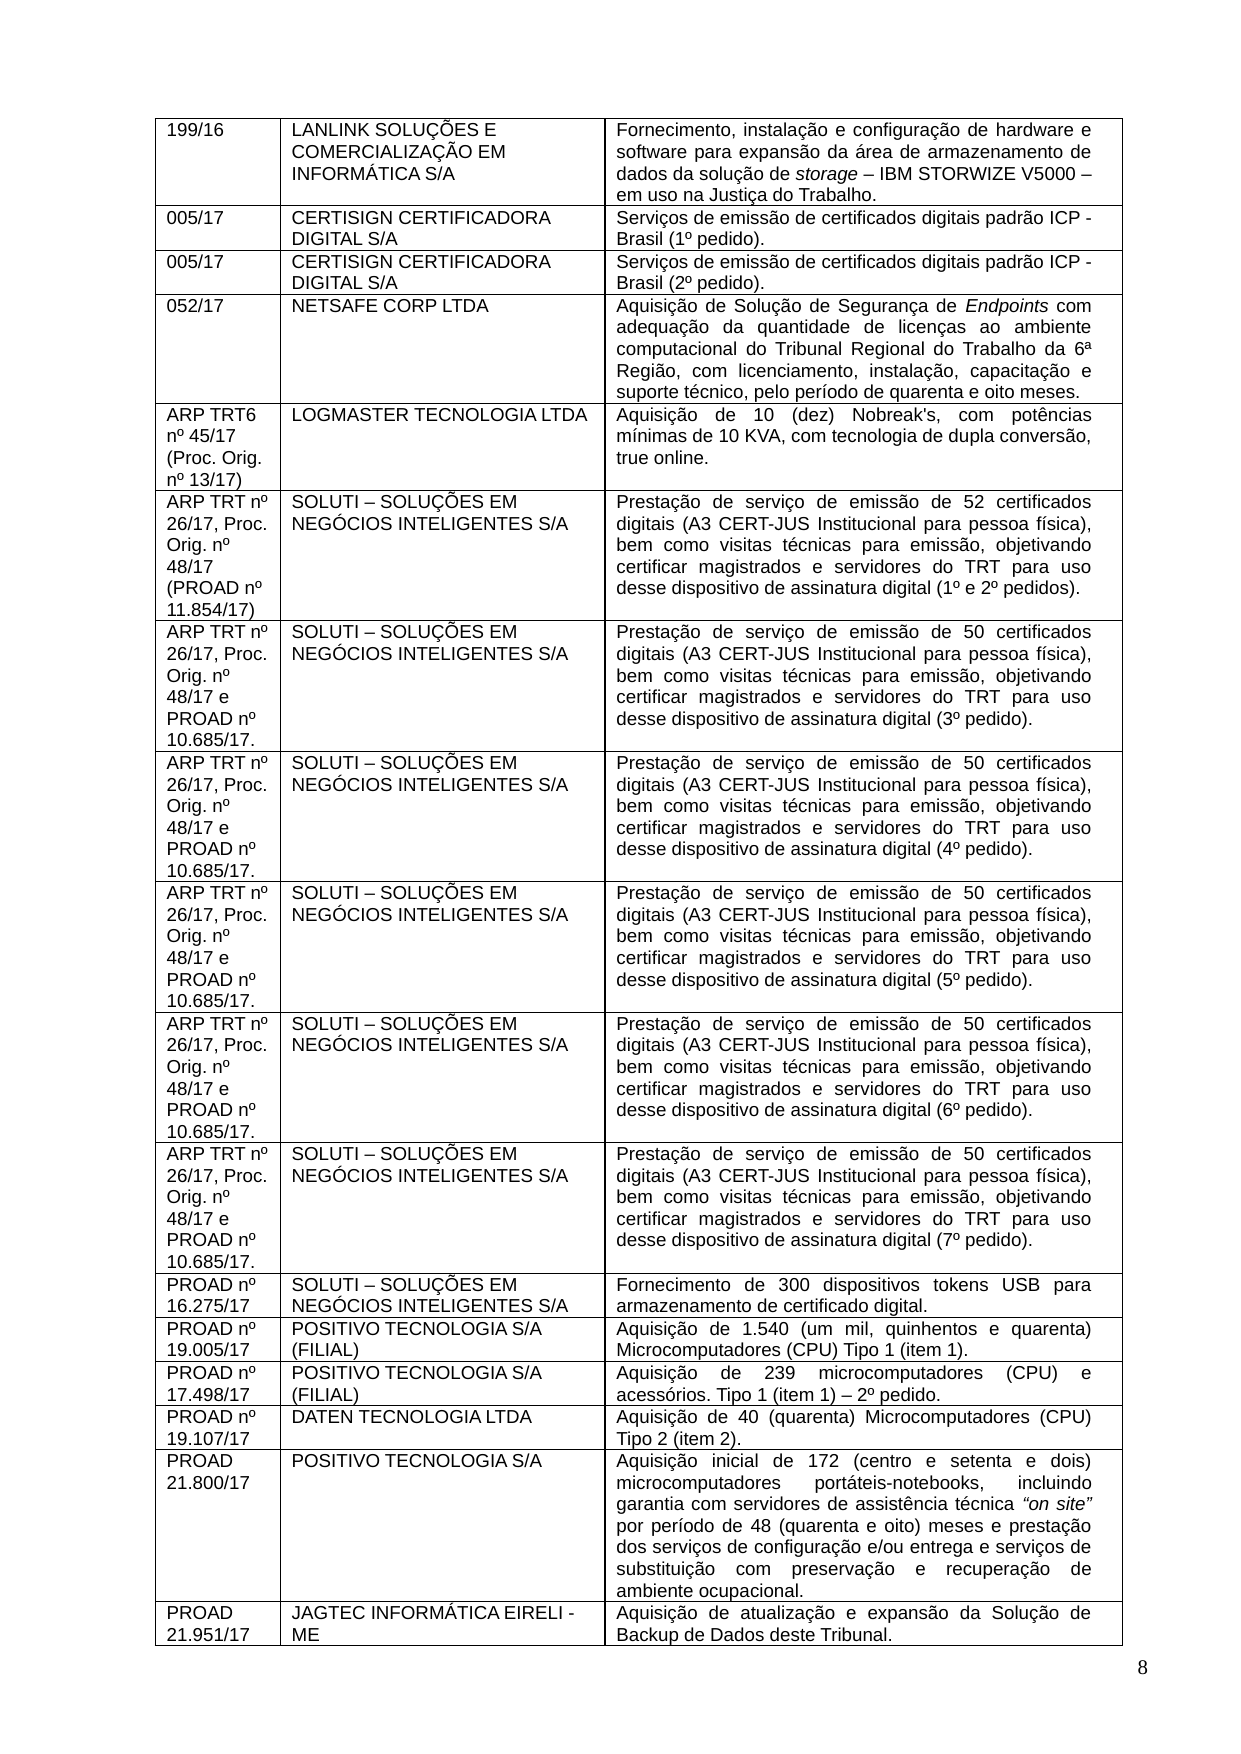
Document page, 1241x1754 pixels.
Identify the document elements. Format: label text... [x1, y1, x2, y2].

table_cell POSITIVO TECNOLOGIA S/A (FILIAL) [281, 1318, 604, 1361]
table_cell SOLUTI – SOLUÇÕES EM NEGÓCIOS INTELIGENTES S/A [281, 1274, 604, 1317]
table_cell SOLUTI – SOLUÇÕES EM NEGÓCIOS INTELIGENTES S/A [281, 1143, 604, 1272]
table_cell PROAD nº 16.275/17 [156, 1274, 280, 1317]
table_cell ARP TRT nº 26/17, Proc. Orig. nº 48/17 (PROAD nº 11.854/17) [156, 491, 280, 620]
table_cell 005/17 [156, 206, 280, 249]
table_cell Prestação de serviço de emissão de 50 certificados digitais (A3 CERT-JUS Institucional para pessoa física), bem como visitas técnicas para emissão, objetivando certificar magistrados e servidores do TRT para uso desse dispositivo de assinatura digital (5º pedido). [606, 882, 1122, 1012]
table_cell PROAD nº 19.107/17 [156, 1406, 280, 1449]
table_cell JAGTEC INFORMÁTICA EIRELI - ME [281, 1602, 604, 1645]
table_cell ARP TRT nº 26/17, Proc. Orig. nº 48/17 e PROAD nº 10.685/17. [156, 1013, 280, 1142]
table_cell LANLINK SOLUÇÕES E COMERCIALIZAÇÃO EM INFORMÁTICA S/A [281, 119, 604, 205]
table_cell 199/16 [156, 119, 280, 205]
table_cell Aquisição de atualização e expansão da Solução de Backup de Dados deste Tribunal. [606, 1602, 1122, 1645]
table_cell PROAD 21.800/17 [156, 1450, 280, 1601]
table_cell Prestação de serviço de emissão de 50 certificados digitais (A3 CERT-JUS Institucional para pessoa física), bem como visitas técnicas para emissão, objetivando certificar magistrados e servidores do TRT para uso desse dispositivo de assinatura digital (4º pedido). [606, 752, 1122, 881]
table_cell SOLUTI – SOLUÇÕES EM NEGÓCIOS INTELIGENTES S/A [281, 621, 604, 751]
table_cell Fornecimento, instalação e configuração de hardware e software para expansão da área de armazenamento de dados da solução de storage – IBM STORWIZE V5000 – em uso na Justiça do Trabalho. [606, 119, 1122, 205]
table_cell ARP TRT nº 26/17, Proc. Orig. nº 48/17 e PROAD nº 10.685/17. [156, 752, 280, 881]
table_cell Prestação de serviço de emissão de 50 certificados digitais (A3 CERT-JUS Institucional para pessoa física), bem como visitas técnicas para emissão, objetivando certificar magistrados e servidores do TRT para uso desse dispositivo de assinatura digital (3º pedido). [606, 621, 1122, 751]
table_cell PROAD nº 19.005/17 [156, 1318, 280, 1361]
table_cell PROAD nº 17.498/17 [156, 1362, 280, 1405]
table_cell Aquisição inicial de 172 (centro e setenta e dois) microcomputadores portáteis-notebooks, incluindo garantia com servidores de assistência técnica “on site” por período de 48 (quarenta e oito) meses e prestação dos serviços de configuração e/ou entrega e serviços de substituição com preservação e recuperação de ambiente ocupacional. [606, 1450, 1122, 1601]
table_cell POSITIVO TECNOLOGIA S/A [281, 1450, 604, 1601]
table_cell Prestação de serviço de emissão de 50 certificados digitais (A3 CERT-JUS Institucional para pessoa física), bem como visitas técnicas para emissão, objetivando certificar magistrados e servidores do TRT para uso desse dispositivo de assinatura digital (6º pedido). [606, 1013, 1122, 1142]
table_cell ARP TRT nº 26/17, Proc. Orig. nº 48/17 e PROAD nº 10.685/17. [156, 621, 280, 751]
table_cell SOLUTI – SOLUÇÕES EM NEGÓCIOS INTELIGENTES S/A [281, 491, 604, 620]
table_cell Fornecimento de 300 dispositivos tokens USB para armazenamento de certificado digital. [606, 1274, 1122, 1317]
table_cell 052/17 [156, 295, 280, 403]
table_cell CERTISIGN CERTIFICADORA DIGITAL S/A [281, 206, 604, 249]
table_cell Prestação de serviço de emissão de 52 certificados digitais (A3 CERT-JUS Institucional para pessoa física), bem como visitas técnicas para emissão, objetivando certificar magistrados e servidores do TRT para uso desse dispositivo de assinatura digital (1º e 2º pedidos). [606, 491, 1122, 620]
table_cell ARP TRT nº 26/17, Proc. Orig. nº 48/17 e PROAD nº 10.685/17. [156, 882, 280, 1012]
table_cell Prestação de serviço de emissão de 50 certificados digitais (A3 CERT-JUS Institucional para pessoa física), bem como visitas técnicas para emissão, objetivando certificar magistrados e servidores do TRT para uso desse dispositivo de assinatura digital (7º pedido). [606, 1143, 1122, 1272]
table_cell Aquisição de 239 microcomputadores (CPU) e acessórios. Tipo 1 (item 1) – 2º pedido. [606, 1362, 1122, 1405]
table_cell Aquisição de 40 (quarenta) Microcomputadores (CPU) Tipo 2 (item 2). [606, 1406, 1122, 1449]
table_cell NETSAFE CORP LTDA [281, 295, 604, 403]
table_cell Serviços de emissão de certificados digitais padrão ICP - Brasil (1º pedido). [606, 206, 1122, 249]
table_cell SOLUTI – SOLUÇÕES EM NEGÓCIOS INTELIGENTES S/A [281, 1013, 604, 1142]
table_cell Aquisição de 1.540 (um mil, quinhentos e quarenta) Microcomputadores (CPU) Tipo 1 (item 1). [606, 1318, 1122, 1361]
table_cell ARP TRT6 nº 45/17 (Proc. Orig. nº 13/17) [156, 404, 280, 490]
table_cell POSITIVO TECNOLOGIA S/A (FILIAL) [281, 1362, 604, 1405]
table_cell Serviços de emissão de certificados digitais padrão ICP - Brasil (2º pedido). [606, 251, 1122, 294]
table_cell PROAD 21.951/17 [156, 1602, 280, 1645]
table_cell SOLUTI – SOLUÇÕES EM NEGÓCIOS INTELIGENTES S/A [281, 752, 604, 881]
table_cell ARP TRT nº 26/17, Proc. Orig. nº 48/17 e PROAD nº 10.685/17. [156, 1143, 280, 1272]
table_cell SOLUTI – SOLUÇÕES EM NEGÓCIOS INTELIGENTES S/A [281, 882, 604, 1012]
table_cell CERTISIGN CERTIFICADORA DIGITAL S/A [281, 251, 604, 294]
table_cell Aquisição de Solução de Segurança de Endpoints com adequação da quantidade de licenças ao ambiente computacional do Tribunal Regional do Trabalho da 6ª Região, com licenciamento, instalação, capacitação e suporte técnico, pelo período de quarenta e oito meses. [606, 295, 1122, 403]
table_cell Aquisição de 10 (dez) Nobreak's, com potências mínimas de 10 KVA, com tecnologia de dupla conversão, true online. [606, 404, 1122, 490]
table_cell 005/17 [156, 251, 280, 294]
table_cell DATEN TECNOLOGIA LTDA [281, 1406, 604, 1449]
table_cell LOGMASTER TECNOLOGIA LTDA [281, 404, 604, 490]
